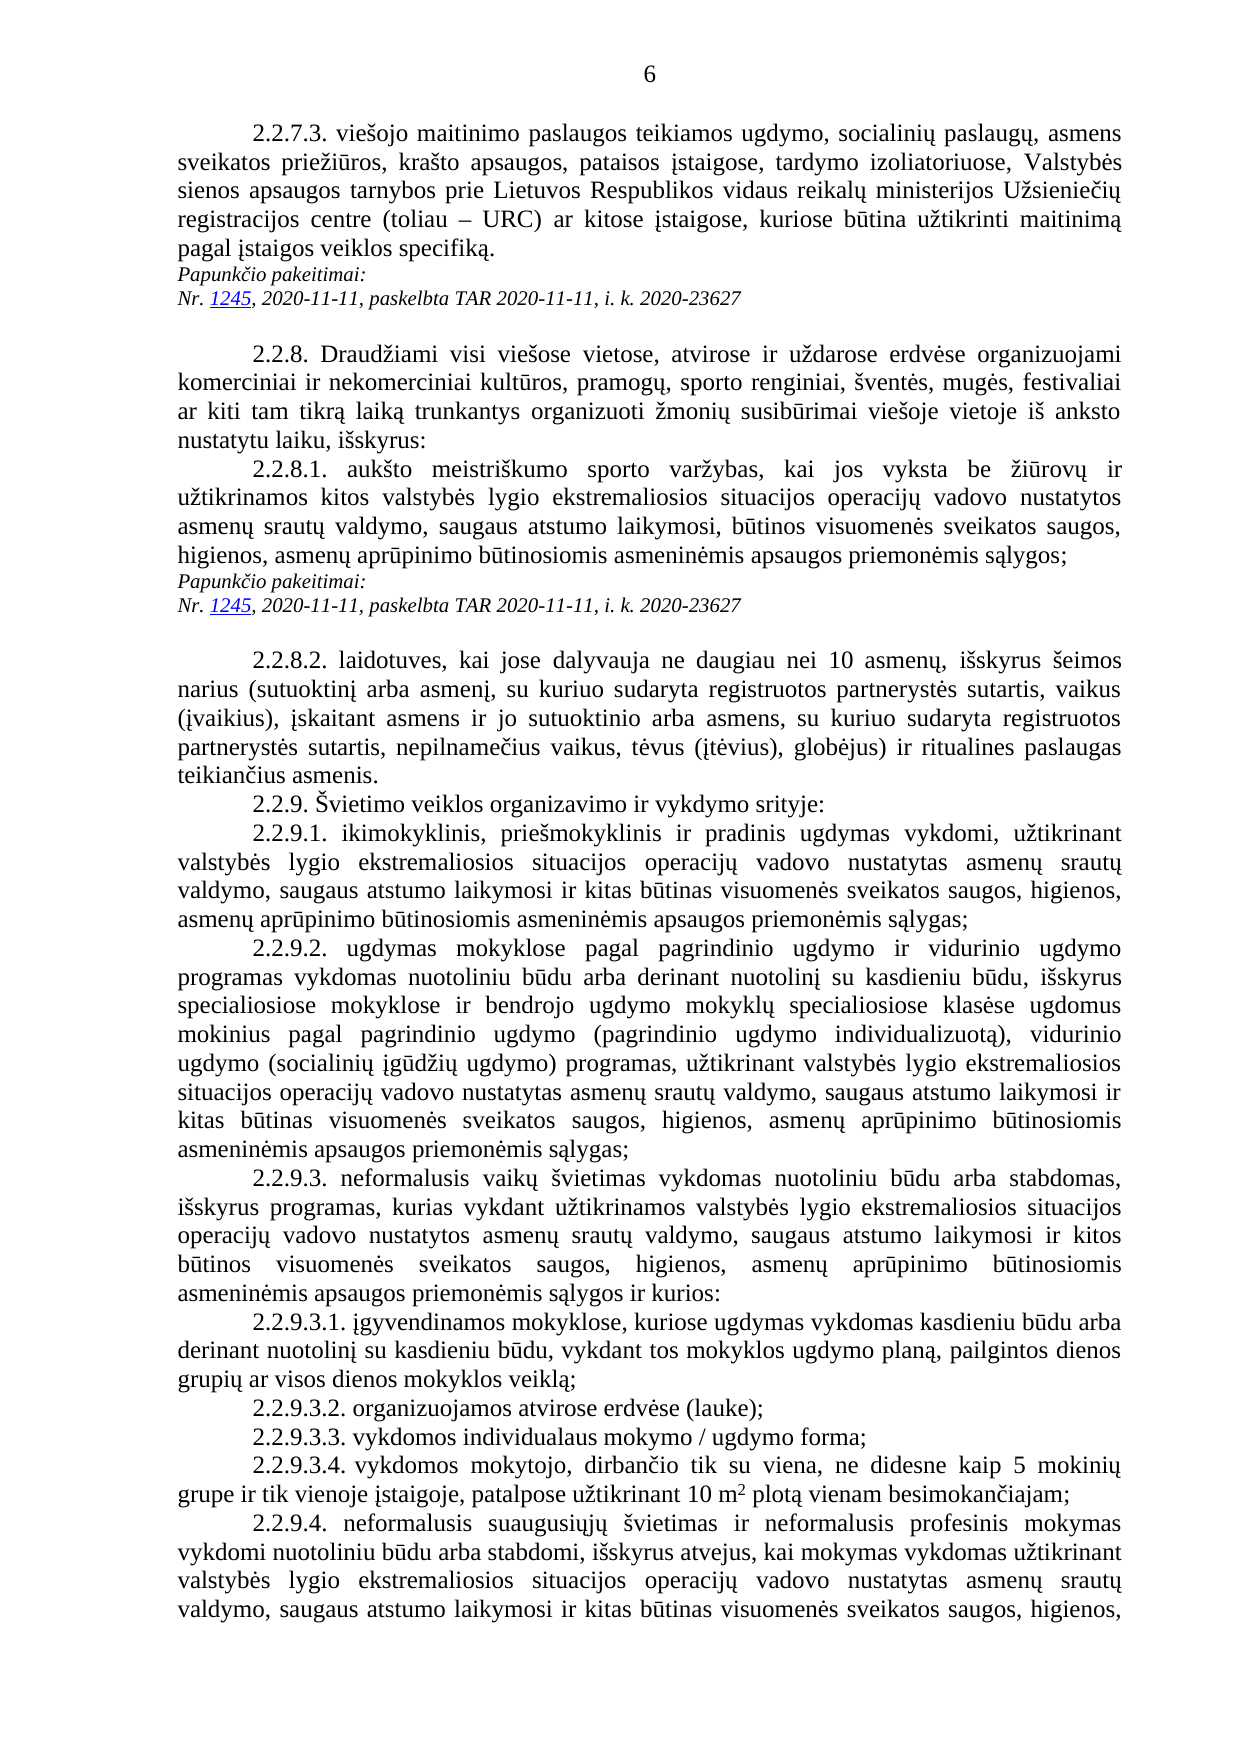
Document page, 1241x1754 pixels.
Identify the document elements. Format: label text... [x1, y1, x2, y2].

text Nr. 1245, 2020-11-11, paskelbta TAR 2020-11-11, i. k. 2020-23627 [177, 286, 1122, 310]
text 2.2.9.3.4. vykdomos mokytojo, dirbančio tik su viena, ne didesne kaip 5 mokinių grupe ir tik vienoje įstaigoje, patalpose užtikrinant 10 m2 plotą vienam besimokančiajam; [177, 1451, 1122, 1508]
text 2.2.9.3.1. įgyvendinamos mokyklose, kuriose ugdymas vykdomas kasdieniu būdu arba derinant nuotolinį su kasdieniu būdu, vykdant tos mokyklos ugdymo planą, pailgintos dienos grupių ar visos dienos mokyklos veiklą; [177, 1307, 1122, 1393]
text 2.2.9.4. neformalusis suaugusiųjų švietimas ir neformalusis profesinis mokymas vykdomi nuotoliniu būdu arba stabdomi, išskyrus atvejus, kai mokymas vykdomas užtikrinant valstybės lygio ekstremaliosios situacijos operacijų vadovo nustatytas asmenų srautų valdymo, saugaus atstumo laikymosi ir kitas būtinas visuomenės sveikatos saugos, higienos, [177, 1508, 1122, 1623]
text 2.2.9.3. neformalusis vaikų švietimas vykdomas nuotoliniu būdu arba stabdomas, išskyrus programas, kurias vykdant užtikrinamos valstybės lygio ekstremaliosios situacijos operacijų vadovo nustatytos asmenų srautų valdymo, saugaus atstumo laikymosi ir kitos būtinos visuomenės sveikatos saugos, higienos, asmenų aprūpinimo būtinosiomis asmeninėmis apsaugos priemonėmis sąlygos ir kurios: [177, 1163, 1122, 1307]
text Papunkčio pakeitimai: [177, 569, 1122, 593]
text Nr. 1245, 2020-11-11, paskelbta TAR 2020-11-11, i. k. 2020-23627 [177, 593, 1122, 617]
text 2.2.8.1. aukšto meistriškumo sporto varžybas, kai jos vyksta be žiūrovų ir užtikrinamos kitos valstybės lygio ekstremaliosios situacijos operacijų vadovo nustatytos asmenų srautų valdymo, saugaus atstumo laikymosi, būtinos visuomenės sveikatos saugos, higienos, asmenų aprūpinimo būtinosiomis asmeninėmis apsaugos priemonėmis sąlygos; [177, 454, 1122, 569]
text 2.2.9.1. ikimokyklinis, priešmokyklinis ir pradinis ugdymas vykdomi, užtikrinant valstybės lygio ekstremaliosios situacijos operacijų vadovo nustatytas asmenų srautų valdymo, saugaus atstumo laikymosi ir kitas būtinas visuomenės sveikatos saugos, higienos, asmenų aprūpinimo būtinosiomis asmeninėmis apsaugos priemonėmis sąlygas; [177, 818, 1122, 933]
text 2.2.8.2. laidotuves, kai jose dalyvauja ne daugiau nei 10 asmenų, išskyrus šeimos narius (sutuoktinį arba asmenį, su kuriuo sudaryta registruotos partnerystės sutartis, vaikus (įvaikius), įskaitant asmens ir jo sutuoktinio arba asmens, su kuriuo sudaryta registruotos partnerystės sutartis, nepilnamečius vaikus, tėvus (įtėvius), globėjus) ir ritualines paslaugas teikiančius asmenis. [177, 646, 1122, 789]
text 2.2.9. Švietimo veiklos organizavimo ir vykdymo srityje: [177, 789, 1122, 818]
text Papunkčio pakeitimai: [177, 262, 1122, 286]
text 2.2.9.3.2. organizuojamos atvirose erdvėse (lauke); [177, 1393, 1122, 1422]
text 2.2.9.3.3. vykdomos individualaus mokymo / ugdymo forma; [177, 1422, 1122, 1451]
text 2.2.7.3. viešojo maitinimo paslaugos teikiamos ugdymo, socialinių paslaugų, asmens sveikatos priežiūros, krašto apsaugos, pataisos įstaigose, tardymo izoliatoriuose, Valstybės sienos apsaugos tarnybos prie Lietuvos Respublikos vidaus reikalų ministerijos Užsieniečių registracijos centre (toliau – URC) ar kitose įstaigose, kuriose būtina užtikrinti maitinimą pagal įstaigos veiklos specifiką. [177, 118, 1122, 262]
text 2.2.8. Draudžiami visi viešose vietose, atvirose ir uždarose erdvėse organizuojami komerciniai ir nekomerciniai kultūros, pramogų, sporto renginiai, šventės, mugės, festivaliai ar kiti tam tikrą laiką trunkantys organizuoti žmonių susibūrimai viešoje vietoje iš anksto nustatytu laiku, išskyrus: [177, 339, 1122, 454]
text 2.2.9.2. ugdymas mokyklose pagal pagrindinio ugdymo ir vidurinio ugdymo programas vykdomas nuotoliniu būdu arba derinant nuotolinį su kasdieniu būdu, išskyrus specialiosiose mokyklose ir bendrojo ugdymo mokyklų specialiosiose klasėse ugdomus mokinius pagal pagrindinio ugdymo (pagrindinio ugdymo individualizuotą), vidurinio ugdymo (socialinių įgūdžių ugdymo) programas, užtikrinant valstybės lygio ekstremaliosios situacijos operacijų vadovo nustatytas asmenų srautų valdymo, saugaus atstumo laikymosi ir kitas būtinas visuomenės sveikatos saugos, higienos, asmenų aprūpinimo būtinosiomis asmeninėmis apsaugos priemonėmis sąlygas; [177, 933, 1122, 1163]
